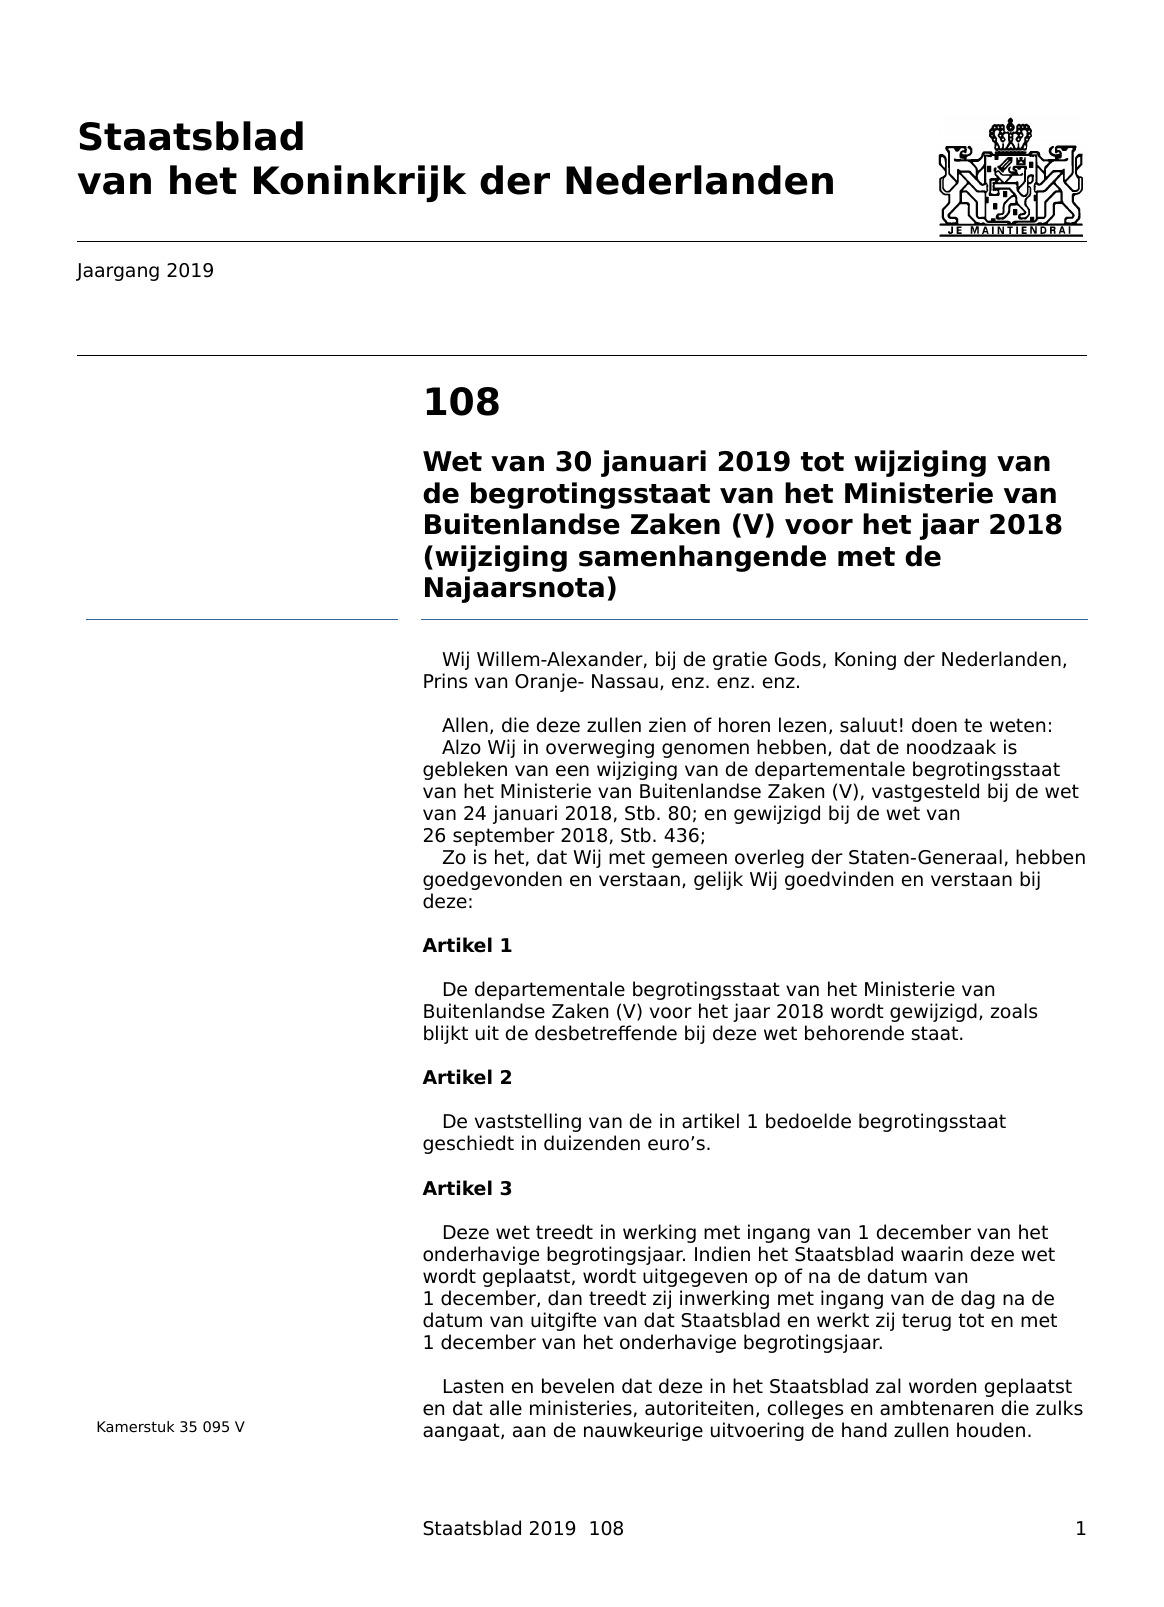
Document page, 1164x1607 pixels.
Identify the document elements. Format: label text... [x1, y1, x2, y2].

text Allen, die deze zullen zien of horen lezen, saluut! doen te weten: [422, 715, 1087, 737]
text Wet van 30 januari 2019 tot wijziging van de begrotingsstaat van het Ministerie van Buitenlandse Zaken (V) voor het jaar 2018 (wijziging samenhangende met de Najaarsnota) [422, 447, 1087, 604]
text Lasten en bevelen dat deze in het Staatsblad zal worden geplaatst en dat alle ministeries, autoriteiten, colleges en ambtenaren die zulks aangaat, aan de nauwkeurige uitvoering de hand zullen houden. [422, 1376, 1087, 1442]
text Zo is het, dat Wij met gemeen overleg der Staten-Generaal, hebben goedgevonden en verstaan, gelijk Wij goedvinden en verstaan bij deze: [422, 847, 1087, 913]
subtitle 108 [422, 381, 1087, 424]
text De departementale begrotingsstaat van het Ministerie van Buitenlandse Zaken (V) voor het jaar 2018 wordt gewijzigd, zoals blijkt uit de desbetreffende bij deze wet behorende staat. [422, 979, 1087, 1045]
text Deze wet treedt in werking met ingang van 1 december van het onderhavige begrotingsjaar. Indien het Staatsblad waarin deze wet wordt geplaatst, wordt uitgegeven op of na de datum van 1 december, dan treedt zij inwerking met ingang van de dag na de datum van uitgifte van dat Staatsblad en werkt zij terug tot en met 1 december van het onderhavige begrotingsjaar. [422, 1222, 1087, 1353]
table_cell Jaargang 2019 [77, 242, 1087, 355]
text Kamerstuk 35 095 V [77, 1419, 396, 1436]
text Wij Willem-Alexander, bij de gratie Gods, Koning der Nederlanden, Prins van Oranje- Nassau, enz. enz. enz. [422, 649, 1087, 693]
text Alzo Wij in overweging genomen hebben, dat de noodzaak is gebleken van een wijziging van de departementale begrotingsstaat van het Ministerie van Buitenlandse Zaken (V), vastgesteld bij de wet van 24 januari 2018, Stb. 80; en gewijzigd bij de wet van 26 september 2018, Stb. 436; [422, 737, 1087, 847]
subtitle Artikel 3 [422, 1177, 1087, 1199]
subtitle Artikel 2 [422, 1067, 1087, 1089]
table_header [886, 100, 1087, 241]
subtitle Artikel 1 [422, 935, 1087, 957]
picture [936, 115, 1087, 240]
table_header Staatsblad van het Koninkrijk der Nederlanden [77, 100, 886, 241]
text De vaststelling van de in artikel 1 bedoelde begrotingsstaat geschiedt in duizenden euro’s. [422, 1111, 1087, 1155]
